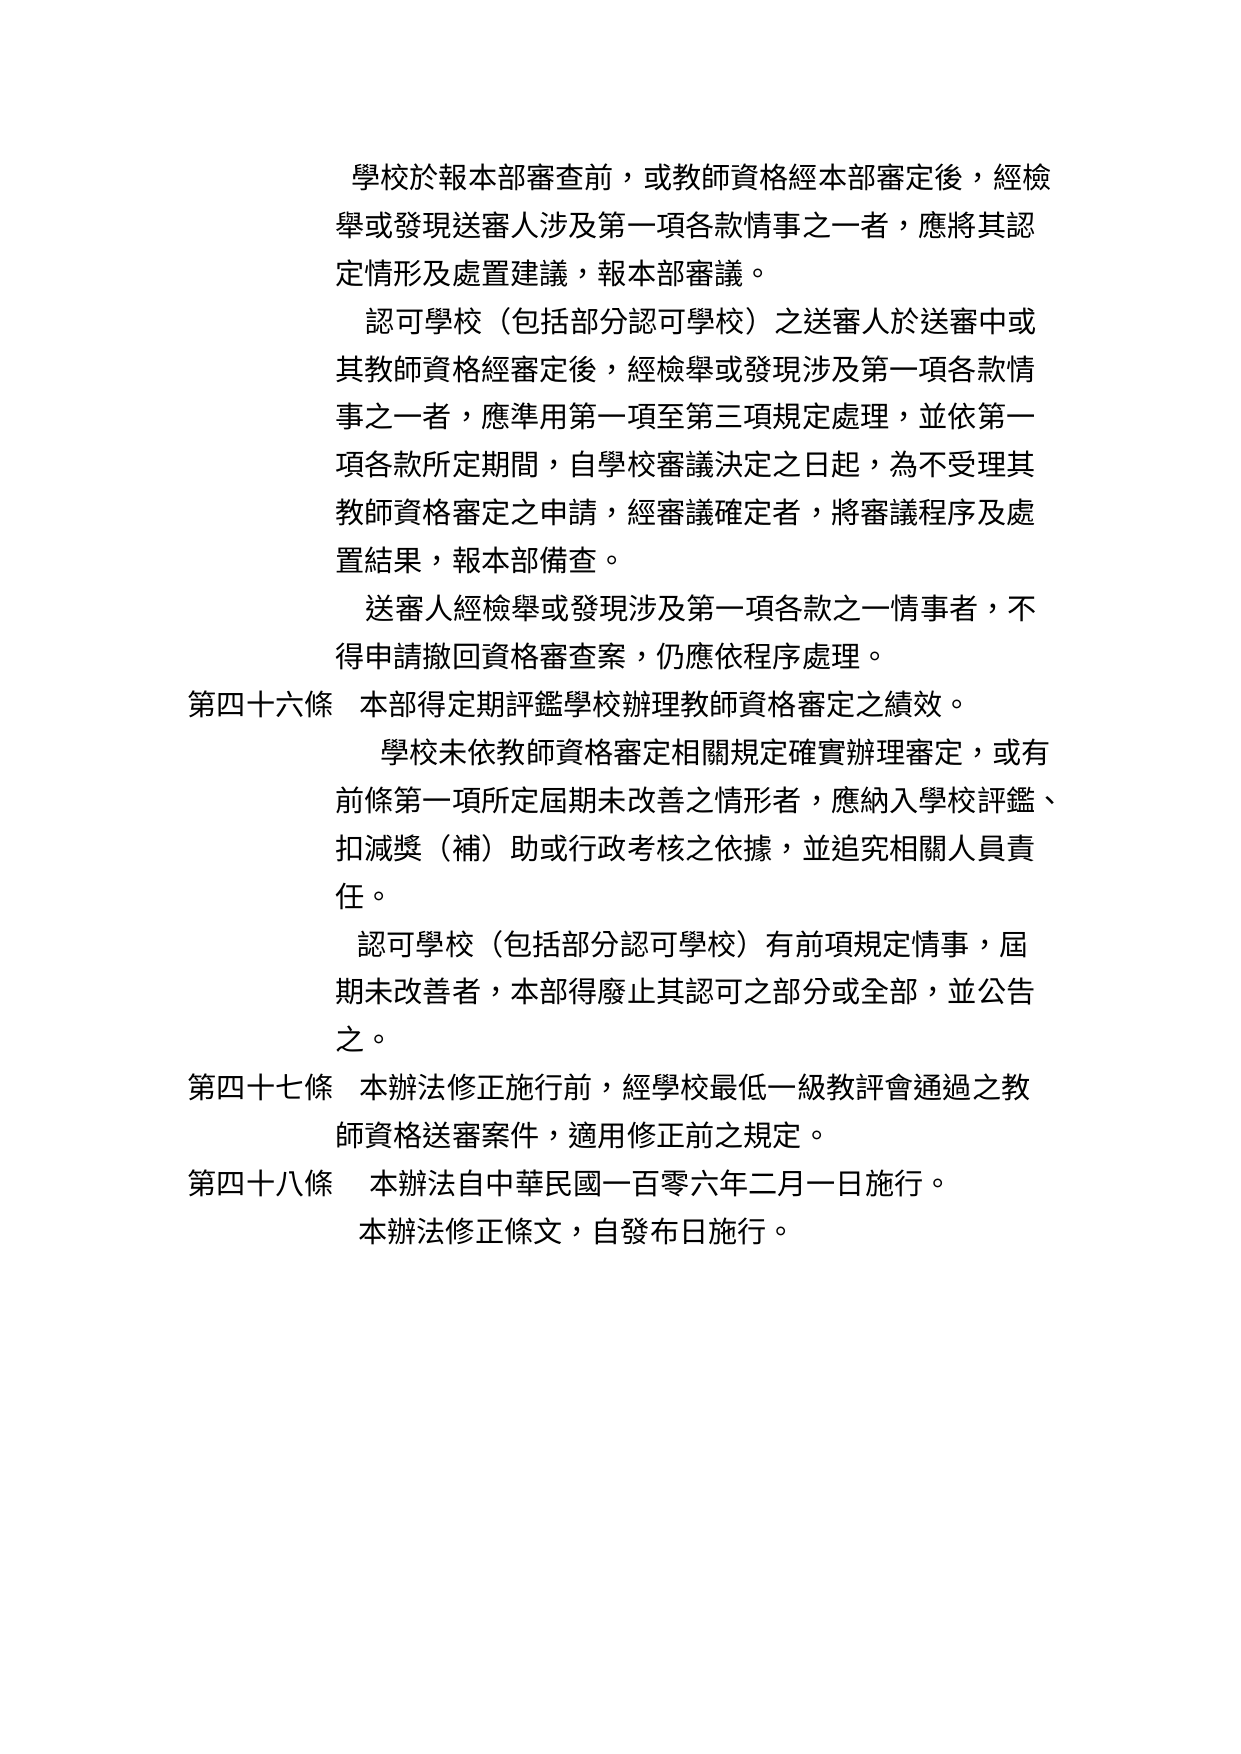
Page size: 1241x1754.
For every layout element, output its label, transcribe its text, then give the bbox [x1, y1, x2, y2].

text 學校未依教師資格審定相關規定確實辦理審定，或有前條第一項所定屆期未改善之情形者，應納入學校評鑑、扣減獎（補）助或行政考核之依據，並追究相關人員責任。 [335, 725, 1053, 917]
text 第四十六條 本部得定期評鑑學校辦理教師資格審定之績效。 [187, 677, 1053, 725]
text 第四十八條 本辦法自中華民國一百零六年二月一日施行。 [187, 1156, 1053, 1204]
text 本辦法修正條文，自發布日施行。 [307, 1204, 1053, 1252]
text 送審人經檢舉或發現涉及第一項各款之一情事者，不得申請撤回資格審查案，仍應依程序處理。 [335, 581, 1053, 677]
text 學校於報本部審查前，或教師資格經本部審定後，經檢舉或發現送審人涉及第一項各款情事之一者，應將其認定情形及處置建議，報本部審議。 [306, 150, 1053, 294]
text 認可學校（包括部分認可學校）之送審人於送審中或其教師資格經審定後，經檢舉或發現涉及第一項各款情事之一者，應準用第一項至第三項規定處理，並依第一項各款所定期間，自學校審議決定之日起，為不受理其教師資格審定之申請，經審議確定者，將審議程序及處置結果，報本部備查。 [335, 294, 1053, 581]
text 認可學校（包括部分認可學校）有前項規定情事，屆期未改善者，本部得廢止其認可之部分或全部，並公告之。 [319, 917, 1053, 1060]
text 第四十七條 本辦法修正施行前，經學校最低一級教評會通過之教師資格送審案件，適用修正前之規定。 [187, 1060, 1053, 1156]
